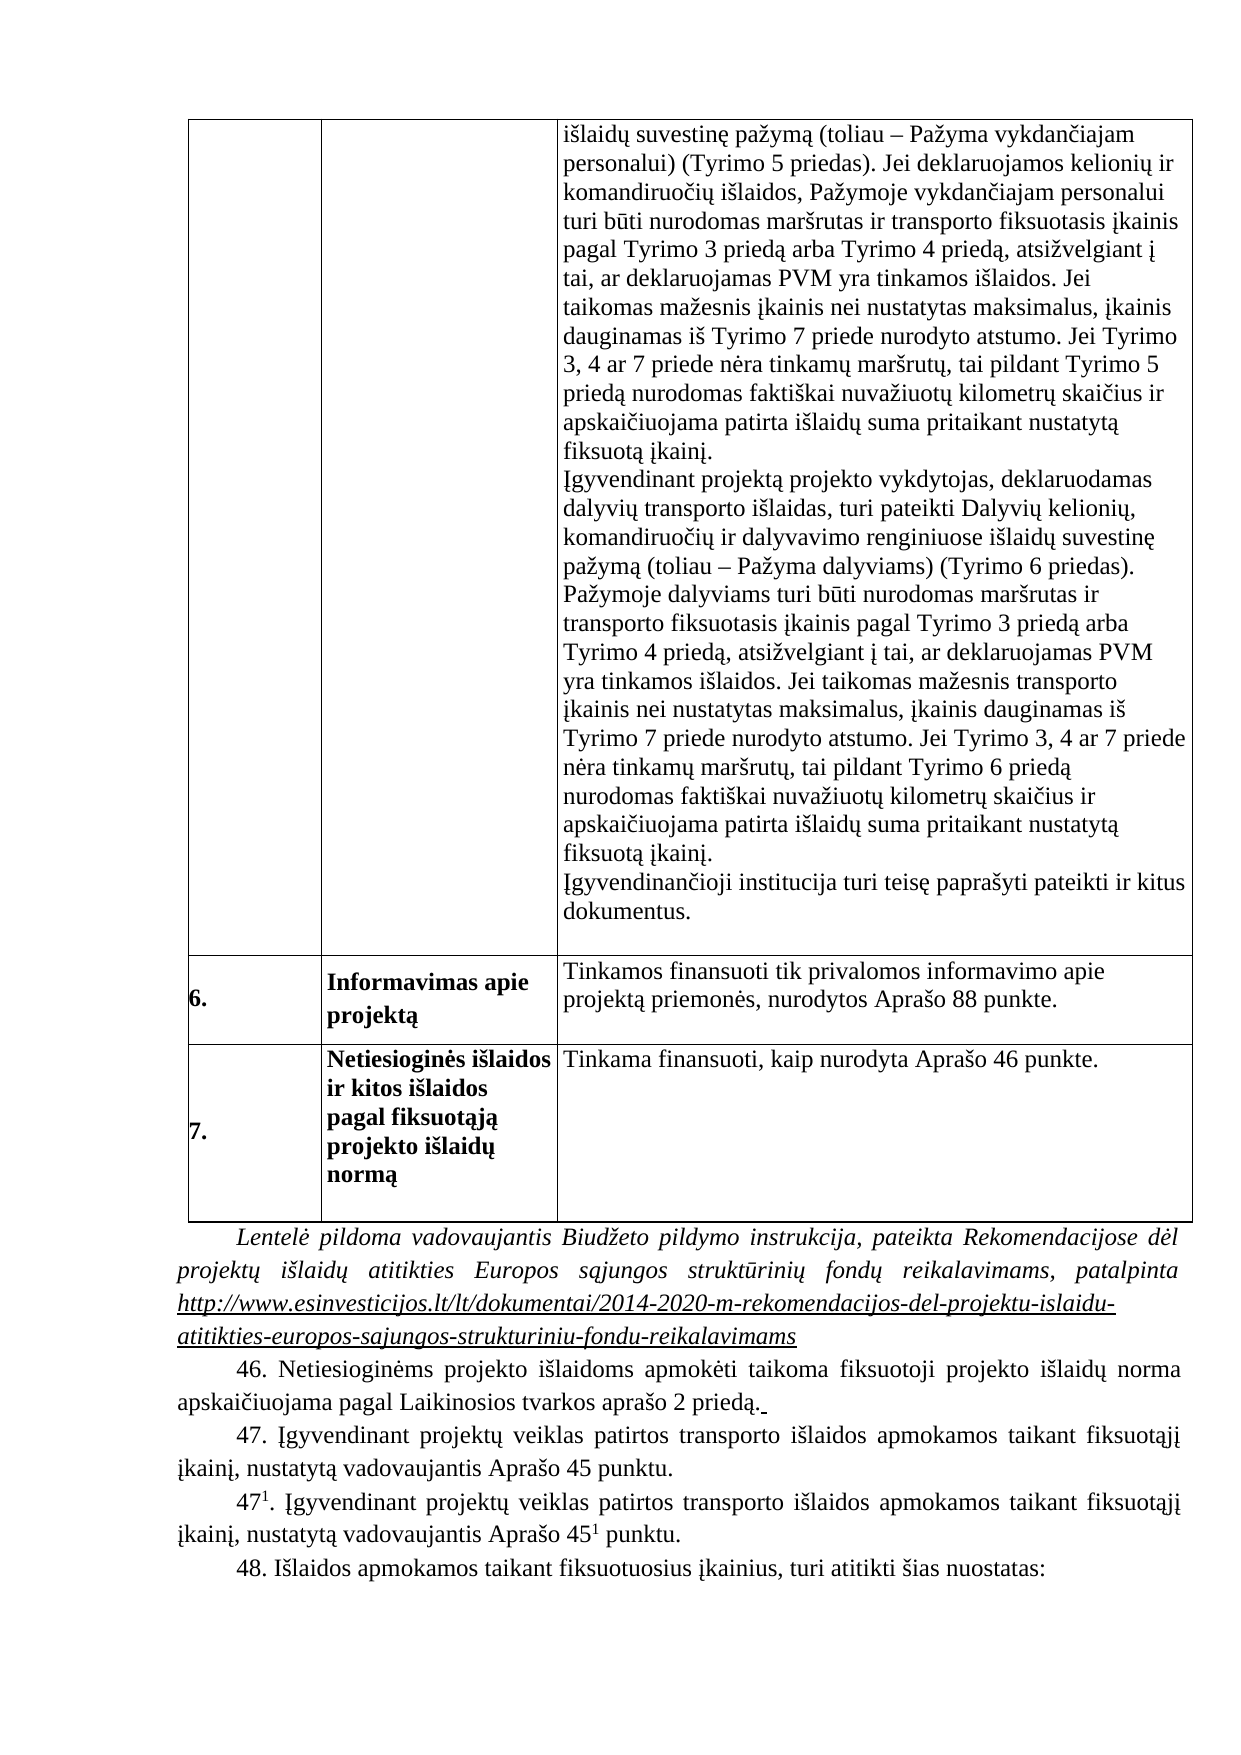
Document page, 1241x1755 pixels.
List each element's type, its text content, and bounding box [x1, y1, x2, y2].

table_cell išlaidų suvestinę pažymą (toliau – Pažyma vykdančiajam personalui) (Tyrimo 5 priedas). Jei deklaruojamos kelionių ir komandiruočių išlaidos, Pažymoje vykdančiajam personalui turi būti nurodomas maršrutas ir transporto fiksuotasis įkainis pagal Tyrimo 3 priedą arba Tyrimo 4 priedą, atsižvelgiant į tai, ar deklaruojamas PVM yra tinkamos išlaidos. Jei taikomas mažesnis įkainis nei nustatytas maksimalus, įkainis dauginamas iš Tyrimo 7 priede nurodyto atstumo. Jei Tyrimo 3, 4 ar 7 priede nėra tinkamų maršrutų, tai pildant Tyrimo 5 priedą nurodomas faktiškai nuvažiuotų kilometrų skaičius ir apskaičiuojama patirta išlaidų suma pritaikant nustatytą fiksuotą įkainį. Įgyvendinant projektą projekto vykdytojas, deklaruodamas dalyvių transporto išlaidas, turi pateikti Dalyvių kelionių, komandiruočių ir dalyvavimo renginiuose išlaidų suvestinę pažymą (toliau – Pažyma dalyviams) (Tyrimo 6 priedas). Pažymoje dalyviams turi būti nurodomas maršrutas ir transporto fiksuotasis įkainis pagal Tyrimo 3 priedą arba Tyrimo 4 priedą, atsižvelgiant į tai, ar deklaruojamas PVM yra tinkamos išlaidos. Jei taikomas mažesnis transporto įkainis nei nustatytas maksimalus, įkainis dauginamas iš Tyrimo 7 priede nurodyto atstumo. Jei Tyrimo 3, 4 ar 7 priede nėra tinkamų maršrutų, tai pildant Tyrimo 6 priedą nurodomas faktiškai nuvažiuotų kilometrų skaičius ir apskaičiuojama patirta išlaidų suma pritaikant nustatytą fiksuotą įkainį. Įgyvendinančioji institucija turi teisę paprašyti pateikti ir kitus dokumentus. [558, 120, 1192, 955]
table_cell [189, 120, 321, 955]
text 48. Išlaidos apmokamos taikant fiksuotuosius įkainius, turi atitikti šias nuostatas: [177, 1553, 1182, 1581]
table_cell 6. [189, 956, 321, 1043]
text 471. Įgyvendinant projektų veiklas patirtos transporto išlaidos apmokamos taikant fiksuotąjį įkainį, nustatytą vadovaujantis Aprašo 451 punktu. [177, 1487, 1182, 1548]
table_cell Informavimas apie projektą [322, 956, 557, 1043]
text 47. Įgyvendinant projektų veiklas patirtos transporto išlaidos apmokamos taikant fiksuotąjį įkainį, nustatytą vadovaujantis Aprašo 45 punktu. [177, 1421, 1182, 1482]
table_cell [322, 120, 557, 955]
text 46. Netiesioginėms projekto išlaidoms apmokėti taikoma fiksuotoji projekto išlaidų norma apskaičiuojama pagal Laikinosios tvarkos aprašo 2 priedą. [177, 1354, 1182, 1416]
table_cell Tinkama finansuoti, kaip nurodyta Aprašo 46 punkte. [558, 1045, 1192, 1221]
text Lentelė pildoma vadovaujantis Biudžeto pildymo instrukcija, pateikta Rekomendacijose dėl projektų išlaidų atitikties Europos sąjungos struktūrinių fondų reikalavimams, patalpinta http://www.esinvesticijos.lt/lt/dokumentai/2014-2020-m-rekomendacijos-del-projektu-islaidu-atitikties-europos-sajungos-strukturiniu-fondu-reikalavimams [177, 1222, 1182, 1350]
table_cell Tinkamos finansuoti tik privalomos informavimo apie projektą priemonės, nurodytos Aprašo 88 punkte. [558, 956, 1192, 1043]
table_cell 7. [189, 1045, 321, 1221]
table_cell Netiesioginės išlaidos ir kitos išlaidos pagal fiksuotąją projekto išlaidų normą [322, 1045, 557, 1221]
